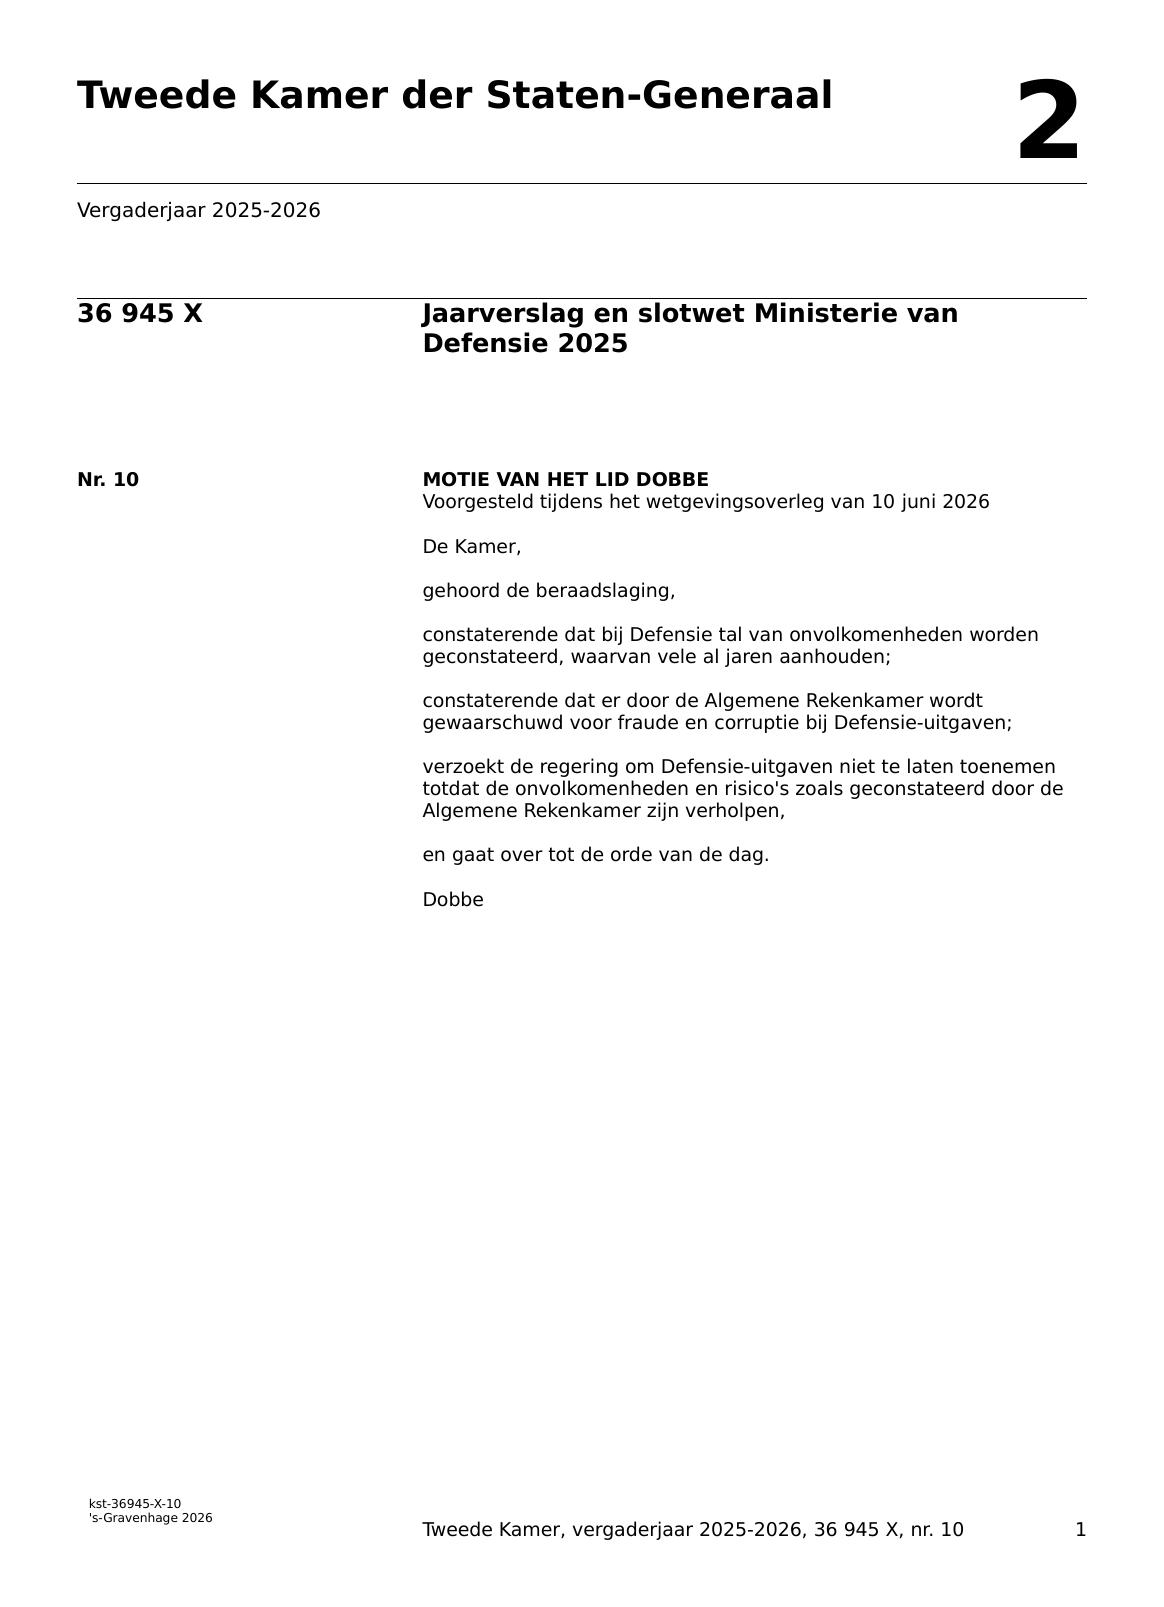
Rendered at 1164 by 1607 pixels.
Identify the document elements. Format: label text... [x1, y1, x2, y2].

text en gaat over tot de orde van de dag. [422, 844, 1087, 866]
text Dobbe [422, 888, 1087, 910]
text 's-Gravenhage 2026 [88, 1511, 323, 1525]
text De Kamer, [422, 536, 1087, 557]
text Voorgesteld tijdens het wetgevingsoverleg van 10 juni 2026 [422, 491, 1087, 513]
table_cell Vergaderjaar 2025-2026 [77, 184, 1087, 298]
text kst-36945-X-10 [88, 1497, 323, 1511]
text verzoekt de regering om Defensie-uitgaven niet te laten toenemen totdat de onvolkomenheden en risico's zoals geconstateerd door de Algemene Rekenkamer zijn verholpen, [422, 756, 1087, 822]
table_header Tweede Kamer der Staten-Generaal [77, 59, 886, 183]
subtitle Nr. 10 MOTIE VAN HET LID DOBBE [77, 469, 1087, 491]
text gehoord de beraadslaging, [422, 580, 1087, 602]
subtitle 36 945 X Jaarverslag en slotwet Ministerie van Defensie 2025 [77, 299, 1087, 358]
text constaterende dat bij Defensie tal van onvolkomenheden worden geconstateerd, waarvan vele al jaren aanhouden; [422, 624, 1087, 668]
text constaterende dat er door de Algemene Rekenkamer wordt gewaarschuwd voor fraude en corruptie bij Defensie-uitgaven; [422, 690, 1087, 734]
table_header 2 [886, 59, 1087, 183]
